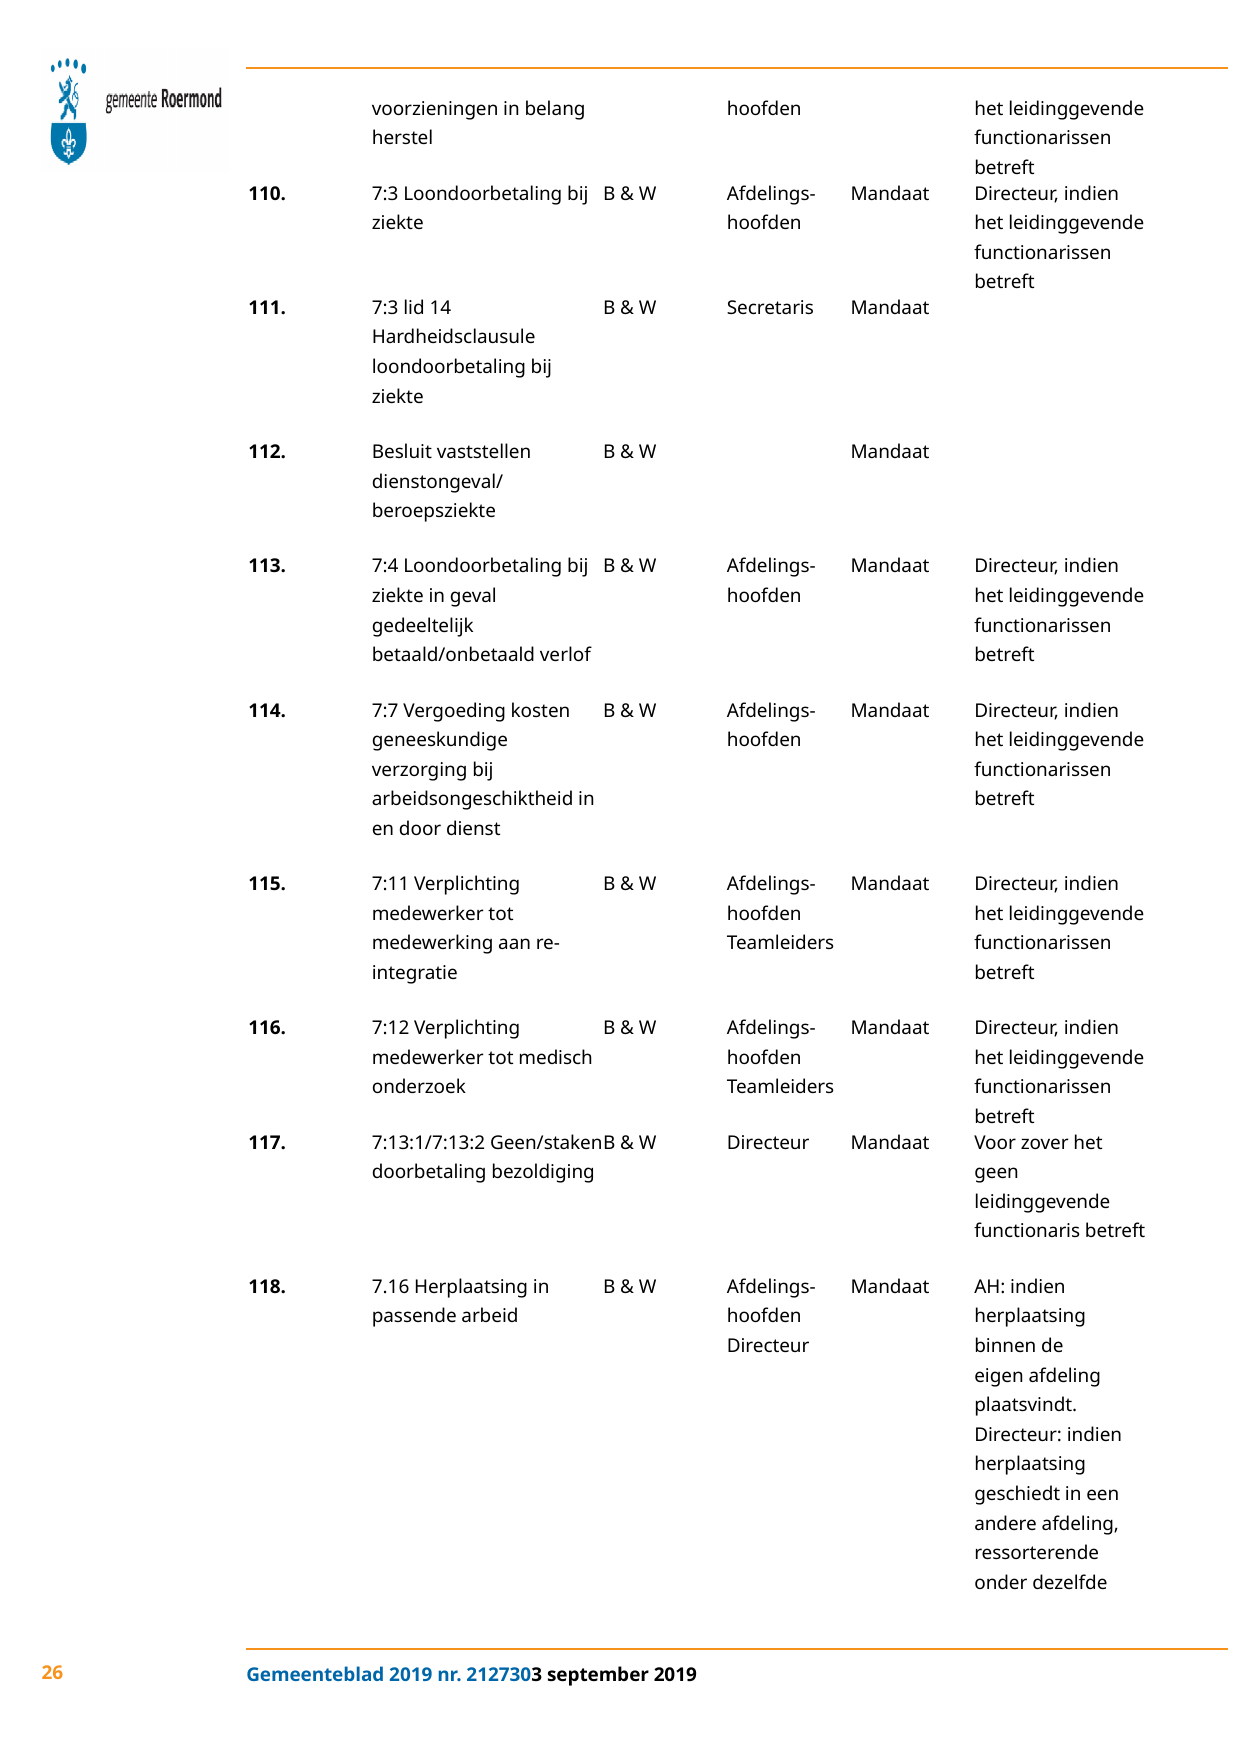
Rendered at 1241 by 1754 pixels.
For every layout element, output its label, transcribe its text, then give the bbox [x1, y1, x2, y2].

table_cell Mandaat [850, 1273, 974, 1594]
table_cell 7:3 lid 14 Hardheidsclausule loondoorbetaling bij ziekte [372, 294, 603, 438]
table_cell Directeur, indien het leidinggevende functionarissen betreft [974, 180, 1152, 294]
table_cell B & W [603, 1015, 727, 1129]
table_cell Mandaat [850, 553, 974, 697]
table_cell Afdelings-hoofden [727, 180, 850, 294]
table_cell Afdelings-hoofden [727, 697, 850, 870]
table_cell 7:13:1/7:13:2 Geen/staken doorbetaling bezoldiging [372, 1129, 603, 1273]
table_cell Afdelings-hoofden [727, 553, 850, 697]
table_cell 116. [248, 1015, 372, 1129]
table_cell [248, 95, 372, 180]
table_cell Mandaat [850, 180, 974, 294]
table_cell [727, 438, 850, 553]
table_cell Mandaat [850, 438, 974, 553]
table_cell Besluit vaststellen dienstongeval/ beroepsziekte [372, 438, 603, 553]
table_cell 114. [248, 697, 372, 870]
table_cell B & W [603, 438, 727, 553]
table_cell B & W [603, 870, 727, 1014]
table_cell B & W [603, 180, 727, 294]
table_cell B & W [603, 1129, 727, 1273]
table_cell [974, 294, 1152, 438]
table_cell Directeur, indien het leidinggevende functionarissen betreft [974, 870, 1152, 1014]
table_cell 118. [248, 1273, 372, 1594]
table_cell het leidinggevende functionarissen betreft [974, 95, 1152, 180]
table_cell 111. [248, 294, 372, 438]
table_cell Afdelings-hoofden Directeur [727, 1273, 850, 1594]
table_cell Mandaat [850, 294, 974, 438]
table_cell Directeur, indien het leidinggevende functionarissen betreft [974, 553, 1152, 697]
table_cell 7:4 Loondoorbetaling bij ziekte in geval gedeeltelijk betaald/onbetaald verlof [372, 553, 603, 697]
table_cell voorzieningen in belang herstel [372, 95, 603, 180]
table_cell Voor zover het geen leidinggevende functionaris betreft [974, 1129, 1152, 1273]
table_cell hoofden [727, 95, 850, 180]
table_cell [603, 95, 727, 180]
table_cell 110. [248, 180, 372, 294]
table_cell Directeur, indien het leidinggevende functionarissen betreft [974, 1015, 1152, 1129]
table_cell Afdelings-hoofden Teamleiders [727, 870, 850, 1014]
table_cell B & W [603, 1273, 727, 1594]
picture [41, 47, 231, 172]
table_cell [974, 438, 1152, 553]
table_cell 7:11 Verplichting medewerker tot medewerking aan re-integratie [372, 870, 603, 1014]
table_cell Mandaat [850, 870, 974, 1014]
table_cell 7:3 Loondoorbetaling bij ziekte [372, 180, 603, 294]
table_cell 113. [248, 553, 372, 697]
table_cell 115. [248, 870, 372, 1014]
table_cell B & W [603, 697, 727, 870]
table_cell 7:12 Verplichting medewerker tot medisch onderzoek [372, 1015, 603, 1129]
table_cell Directeur [727, 1129, 850, 1273]
table_cell B & W [603, 553, 727, 697]
table_cell 112. [248, 438, 372, 553]
table_cell Secretaris [727, 294, 850, 438]
table_cell Afdelings-hoofden Teamleiders [727, 1015, 850, 1129]
table_cell AH: indien herplaatsing binnen de eigen afdeling plaatsvindt. Directeur: indien herplaatsing geschiedt in een andere afdeling, ressorterende onder dezelfde [974, 1273, 1152, 1594]
table_cell 7:7 Vergoeding kosten geneeskundige verzorging bij arbeidsongeschiktheid in en door dienst [372, 697, 603, 870]
table_cell Mandaat [850, 697, 974, 870]
table_cell Mandaat [850, 1129, 974, 1273]
table_cell B & W [603, 294, 727, 438]
table_cell [850, 95, 974, 180]
table_cell Directeur, indien het leidinggevende functionarissen betreft [974, 697, 1152, 870]
table_cell 7.16 Herplaatsing in passende arbeid [372, 1273, 603, 1594]
table_cell 117. [248, 1129, 372, 1273]
table_cell Mandaat [850, 1015, 974, 1129]
